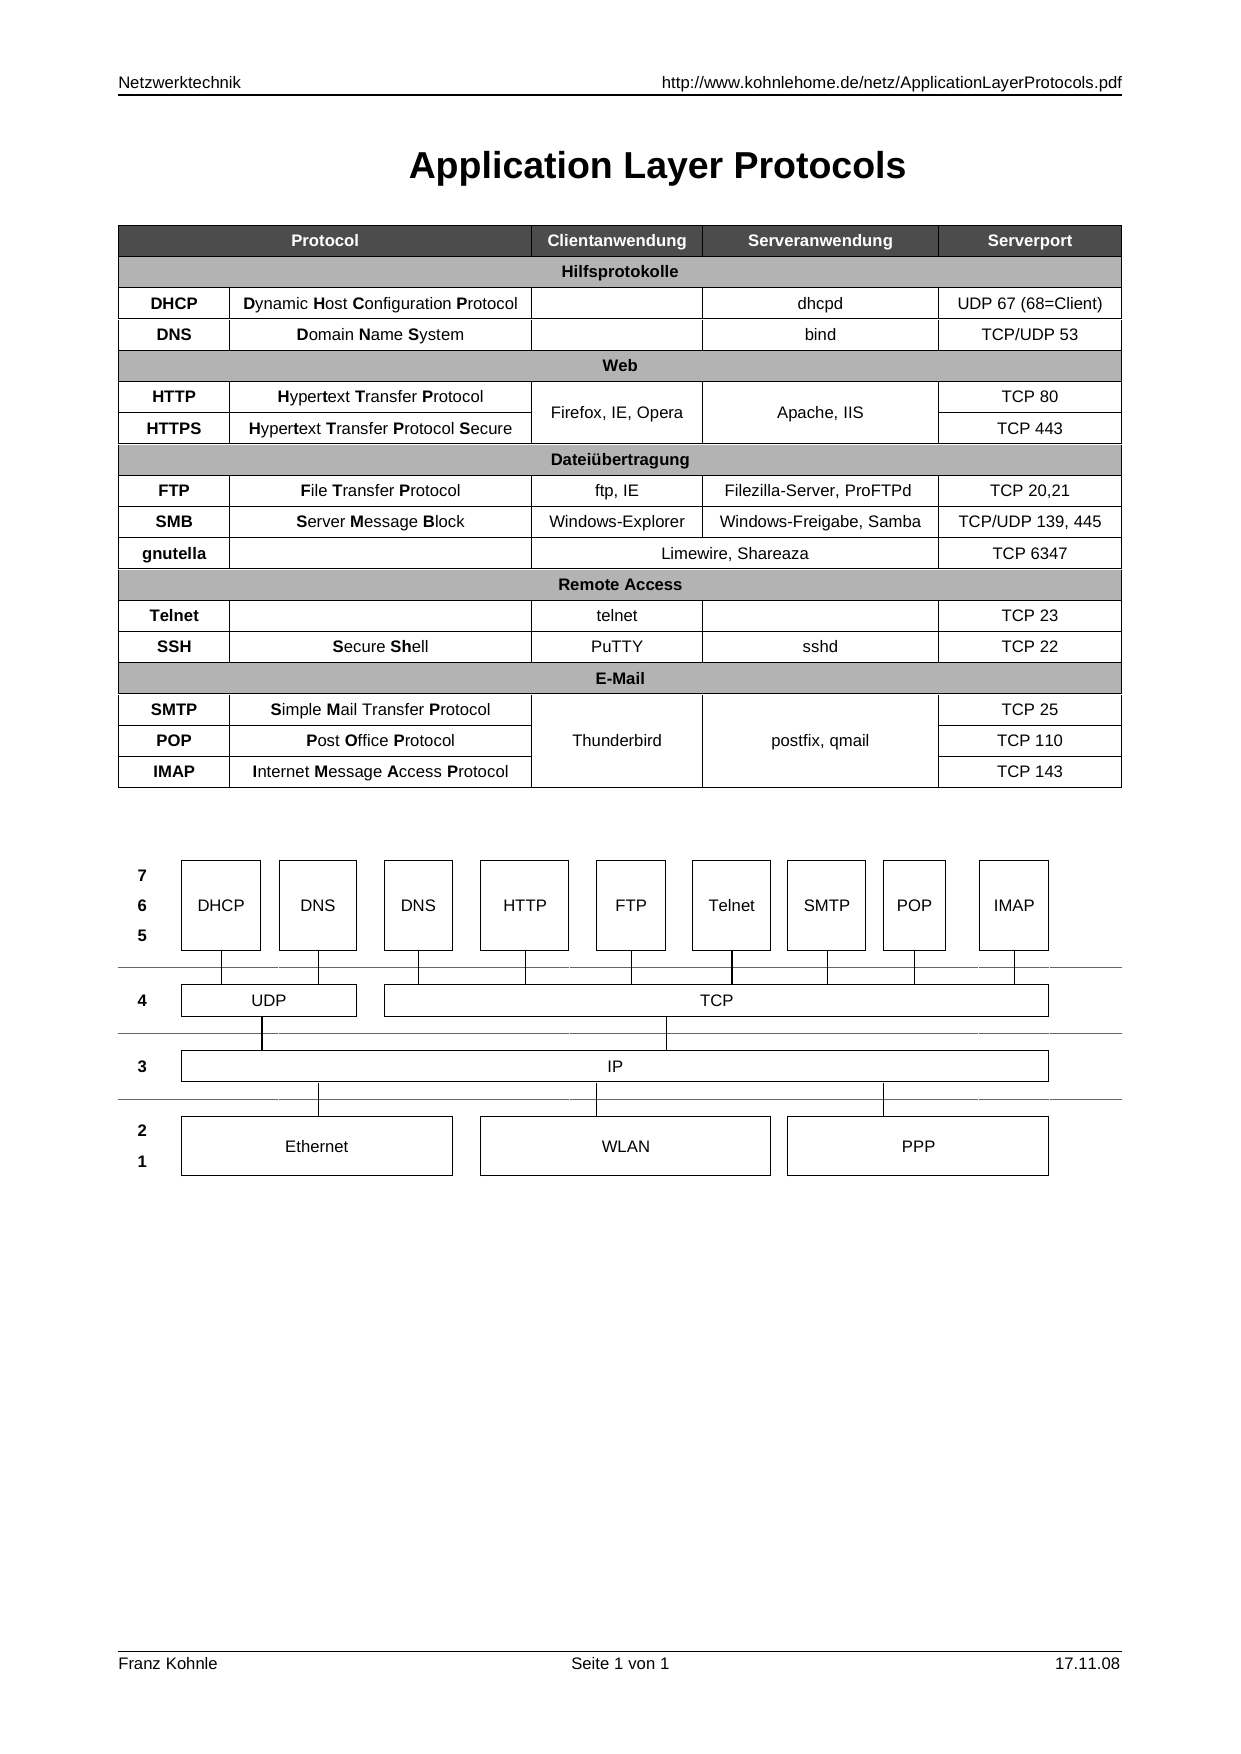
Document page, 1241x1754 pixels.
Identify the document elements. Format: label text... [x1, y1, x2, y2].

table_cell [480, 968, 525, 984]
table_cell [883, 1034, 946, 1050]
table_cell [357, 968, 384, 984]
table_cell TCP 25 [939, 695, 1121, 725]
table_cell [279, 951, 318, 967]
table_cell [946, 890, 978, 921]
table_cell [419, 951, 453, 967]
table_cell [570, 890, 596, 921]
table_cell [261, 951, 278, 967]
table_cell [279, 968, 318, 984]
table_cell [787, 951, 827, 967]
table_cell [319, 968, 357, 984]
table_cell [666, 890, 692, 921]
table_cell [883, 968, 914, 984]
table_cell [1050, 984, 1074, 1017]
table_cell [453, 951, 480, 967]
table_cell [279, 1083, 318, 1099]
table_cell 1 [118, 1146, 166, 1176]
table_cell [1050, 1017, 1074, 1033]
table_cell SMTP [119, 695, 229, 725]
table_cell [419, 968, 453, 984]
table_cell [915, 951, 946, 967]
table_cell [357, 1083, 384, 1099]
table_cell TCP 80 [939, 382, 1121, 412]
table_cell [733, 968, 771, 984]
table_cell [771, 1116, 787, 1146]
table_cell Windows-Explorer [532, 507, 702, 537]
table_cell TCP [385, 985, 1048, 1016]
table_cell [453, 1116, 480, 1146]
table_cell [883, 951, 914, 967]
table_cell [222, 951, 261, 967]
table_cell TCP/UDP 53 [939, 320, 1121, 350]
table_header [1074, 860, 1122, 890]
table_cell [263, 1034, 278, 1050]
table_cell [979, 1034, 1049, 1050]
table_cell [181, 951, 221, 967]
table_cell Remote Access [119, 570, 1121, 600]
table_cell [261, 1083, 278, 1099]
table_cell [181, 1083, 261, 1099]
table_cell Server Message Block [230, 507, 531, 537]
table_cell [883, 1017, 946, 1033]
table_cell PPP [788, 1117, 1048, 1175]
table_cell Thunderbird [532, 695, 702, 787]
table_cell [453, 1034, 480, 1050]
table_cell dhcpd [703, 288, 938, 318]
table_cell Dateiübertragung [119, 445, 1121, 475]
table_cell Filezilla-Server, ProFTPd [703, 476, 938, 506]
table_cell [692, 968, 731, 984]
table_cell [596, 968, 631, 984]
table_cell Web [119, 351, 1121, 381]
table_header HTTP [481, 861, 568, 950]
table_cell [979, 951, 1014, 967]
table_cell [979, 1017, 1049, 1033]
table_cell Internet Message Access Protocol [230, 757, 531, 787]
table_cell [384, 1017, 453, 1033]
table_cell WLAN [481, 1117, 770, 1175]
table_cell [787, 1100, 866, 1116]
table_cell [771, 890, 787, 921]
table_cell [866, 1100, 883, 1116]
table_cell [771, 968, 787, 984]
table_cell [118, 1034, 166, 1050]
table_cell SMB [119, 507, 229, 537]
table_cell [357, 921, 384, 951]
table_cell [866, 921, 883, 951]
table_cell [1074, 1034, 1122, 1050]
table_cell Domain Name System [230, 320, 531, 350]
table_cell [946, 968, 978, 984]
table_cell [118, 1100, 166, 1116]
table_cell [222, 968, 261, 984]
table_cell [384, 1100, 453, 1116]
table_cell [279, 1034, 357, 1050]
table_cell Windows-Freigabe, Samba [703, 507, 938, 537]
table_cell [787, 1017, 866, 1033]
table_cell TCP 22 [939, 632, 1121, 662]
table_cell PuTTY [532, 632, 702, 662]
table_cell Ethernet [182, 1117, 452, 1175]
table_cell [118, 951, 166, 967]
table_cell [118, 1017, 166, 1033]
table_header [166, 860, 181, 890]
table_cell [866, 968, 883, 984]
table_cell [384, 968, 418, 984]
table_cell [666, 1083, 692, 1099]
table_cell [597, 1083, 666, 1099]
table_cell Apache, IIS [703, 382, 938, 443]
table_cell [632, 951, 666, 967]
table_cell [632, 968, 666, 984]
table_cell [667, 1017, 692, 1033]
table_cell [166, 968, 181, 984]
table_cell [866, 890, 883, 921]
table_cell UDP [182, 985, 356, 1016]
table_cell [946, 1100, 978, 1116]
table_cell [771, 1100, 787, 1116]
table_cell TCP 20,21 [939, 476, 1121, 506]
table_cell [570, 1083, 596, 1099]
table_cell [1074, 984, 1122, 1017]
table_cell [181, 1017, 261, 1033]
table_cell [166, 951, 181, 967]
table_cell [357, 1017, 384, 1033]
table_cell 2 [118, 1116, 166, 1146]
table_cell sshd [703, 632, 938, 662]
table_cell [1074, 968, 1122, 984]
table_header DNS [280, 861, 356, 950]
title Application Layer Protocols [156, 144, 1122, 187]
table_cell [1050, 1050, 1074, 1082]
table_cell [1050, 921, 1074, 951]
table_cell TCP 443 [939, 413, 1121, 443]
table_cell [357, 1100, 384, 1116]
table_cell Telnet [119, 601, 229, 631]
table_cell 3 [118, 1050, 166, 1082]
table_header POP [884, 861, 945, 950]
table_cell [166, 1050, 181, 1082]
table_cell telnet [532, 601, 702, 631]
table_cell [166, 1083, 181, 1099]
table_cell [596, 1017, 666, 1033]
table_cell [946, 921, 978, 951]
table_cell [166, 890, 181, 921]
table_cell POP [119, 726, 229, 756]
table_cell [1050, 1146, 1074, 1176]
table_cell [570, 1017, 596, 1033]
table_cell Firefox, IE, Opera [532, 382, 702, 443]
table_cell [357, 890, 384, 921]
table_cell TCP 23 [939, 601, 1121, 631]
table_cell [1074, 1146, 1122, 1176]
table_cell [261, 921, 278, 951]
table_cell IP [182, 1051, 1048, 1081]
table_cell Simple Mail Transfer Protocol [230, 695, 531, 725]
table_header [261, 860, 278, 890]
table_cell [453, 890, 480, 921]
table_cell [733, 951, 771, 967]
table_cell [261, 968, 278, 984]
table_header Protocol [119, 226, 531, 256]
table_cell TCP/UDP 139, 445 [939, 507, 1121, 537]
table_cell [771, 921, 787, 951]
table_cell [771, 1034, 787, 1050]
table_cell [866, 1083, 883, 1099]
table_cell [979, 1083, 1049, 1099]
table_header Serverport [939, 226, 1121, 256]
table_header 7 [118, 860, 166, 890]
table_cell SSH [119, 632, 229, 662]
table_cell [570, 921, 596, 951]
table_header FTP [597, 861, 665, 950]
table_cell [666, 968, 692, 984]
table_cell 4 [118, 984, 166, 1017]
table_cell UDP 67 (68=Client) [939, 288, 1121, 318]
table_cell [118, 968, 166, 984]
table_cell TCP 110 [939, 726, 1121, 756]
table_cell [357, 951, 384, 967]
table_cell [384, 1034, 453, 1050]
table_cell [1015, 968, 1049, 984]
table_cell [279, 1017, 357, 1033]
table_header [946, 860, 978, 890]
table_cell [597, 1100, 666, 1116]
table_cell Hypertext Transfer Protocol Secure [230, 413, 531, 443]
table_cell [453, 1017, 480, 1033]
table_cell TCP 6347 [939, 538, 1121, 568]
table_cell [596, 1034, 666, 1050]
table_cell IMAP [119, 757, 229, 787]
table_cell [181, 1100, 261, 1116]
table_cell [384, 951, 418, 967]
table_cell [230, 601, 531, 631]
table_cell [357, 984, 384, 1017]
table_cell [771, 1083, 787, 1099]
table_cell [1074, 1050, 1122, 1082]
table_cell [692, 1100, 771, 1116]
table_cell [703, 601, 938, 631]
table_cell [263, 1017, 278, 1033]
table_cell [570, 951, 596, 967]
table_cell ftp, IE [532, 476, 702, 506]
table_cell 6 [118, 890, 166, 921]
table_cell Limewire, Shareaza [532, 538, 938, 568]
table_cell [666, 921, 692, 951]
table_cell [787, 1034, 866, 1050]
table_header IMAP [980, 861, 1048, 950]
table_header Telnet [693, 861, 770, 950]
table_cell [453, 1083, 480, 1099]
table_cell Hilfsprotokolle [119, 257, 1121, 287]
table_cell [319, 951, 357, 967]
table_cell [480, 1017, 569, 1033]
table_cell File Transfer Protocol [230, 476, 531, 506]
table_cell [570, 1100, 596, 1116]
table_cell [1050, 951, 1074, 967]
table_cell [1074, 1083, 1122, 1099]
table_cell [181, 968, 221, 984]
table_cell [771, 1017, 787, 1033]
table_cell [946, 951, 978, 967]
table_cell [828, 951, 866, 967]
table_cell Secure Shell [230, 632, 531, 662]
table_cell [261, 1100, 278, 1116]
table_cell [946, 1017, 978, 1033]
table_cell [884, 1083, 946, 1099]
table_cell FTP [119, 476, 229, 506]
table_cell [946, 1083, 978, 1099]
table_cell DHCP [119, 288, 229, 318]
table_cell [166, 1034, 181, 1050]
table_cell [1050, 1034, 1074, 1050]
table_header [453, 860, 480, 890]
table_header Clientanwendung [532, 226, 702, 256]
table_cell [453, 968, 480, 984]
table_header [570, 860, 596, 890]
table_cell [1074, 1100, 1122, 1116]
table_cell [692, 1034, 771, 1050]
table_cell [532, 288, 702, 318]
table_cell [480, 1034, 569, 1050]
table_cell [979, 1100, 1049, 1116]
table_cell [181, 1034, 261, 1050]
table_cell [319, 1100, 357, 1116]
table_cell [828, 968, 866, 984]
table_cell [1074, 1116, 1122, 1146]
table_cell [866, 951, 883, 967]
table_cell [357, 1034, 384, 1050]
table_cell gnutella [119, 538, 229, 568]
table_cell E-Mail [119, 663, 1121, 693]
table_cell [787, 968, 827, 984]
table_cell Post Office Protocol [230, 726, 531, 756]
table_header [866, 860, 883, 890]
table_cell [946, 1034, 978, 1050]
table_cell [526, 968, 569, 984]
table_cell [480, 1100, 569, 1116]
table_header [357, 860, 384, 890]
table_cell [319, 1083, 357, 1099]
table_cell [771, 951, 787, 967]
table_cell [1050, 1116, 1074, 1146]
table_cell [1050, 1100, 1074, 1116]
table_cell [692, 1083, 771, 1099]
table_cell [118, 1083, 166, 1099]
table_header [771, 860, 787, 890]
table_cell [692, 951, 731, 967]
table_cell [979, 968, 1014, 984]
table_cell [453, 921, 480, 951]
table_cell [570, 968, 596, 984]
table_cell HTTPS [119, 413, 229, 443]
table_cell [453, 1100, 480, 1116]
table_cell [666, 951, 692, 967]
table_cell Hypertext Transfer Protocol [230, 382, 531, 412]
table_cell [666, 1100, 692, 1116]
table_cell TCP 143 [939, 757, 1121, 787]
table_cell [166, 921, 181, 951]
table_cell [866, 1034, 883, 1050]
table_cell [384, 1083, 453, 1099]
table_cell [230, 538, 531, 568]
table_cell [915, 968, 946, 984]
table_cell DNS [119, 320, 229, 350]
table_cell [1074, 921, 1122, 951]
table_cell [771, 1146, 787, 1176]
table_cell [166, 984, 181, 1017]
table_cell HTTP [119, 382, 229, 412]
table_cell [1074, 951, 1122, 967]
table_cell [884, 1100, 946, 1116]
table_cell [866, 1017, 883, 1033]
table_cell postfix, qmail [703, 695, 938, 787]
table_cell Dynamic Host Configuration Protocol [230, 288, 531, 318]
table_cell [787, 1083, 866, 1099]
table_cell [692, 1017, 771, 1033]
table_cell [166, 1146, 181, 1176]
table_cell [166, 1017, 181, 1033]
table_cell [1050, 968, 1074, 984]
table_cell [480, 1083, 569, 1099]
table_cell [1015, 951, 1049, 967]
table_header Serveranwendung [703, 226, 938, 256]
table_cell [279, 1100, 318, 1116]
table_header [1050, 860, 1074, 890]
table_cell [261, 890, 278, 921]
table_cell [1074, 1017, 1122, 1033]
table_cell 5 [118, 921, 166, 951]
table_cell [570, 1034, 596, 1050]
table_cell [596, 951, 631, 967]
table_cell [526, 951, 569, 967]
table_cell [166, 1100, 181, 1116]
table_header DHCP [182, 861, 260, 950]
table_header DNS [385, 861, 452, 950]
table_cell [667, 1034, 692, 1050]
table_cell [453, 1146, 480, 1176]
table_cell [1050, 1083, 1074, 1099]
table_cell [1050, 890, 1074, 921]
table_cell [480, 951, 525, 967]
table_cell [1074, 890, 1122, 921]
table_cell [532, 320, 702, 350]
table_header [666, 860, 692, 890]
table_cell bind [703, 320, 938, 350]
table_cell [166, 1116, 181, 1146]
table_header SMTP [788, 861, 865, 950]
